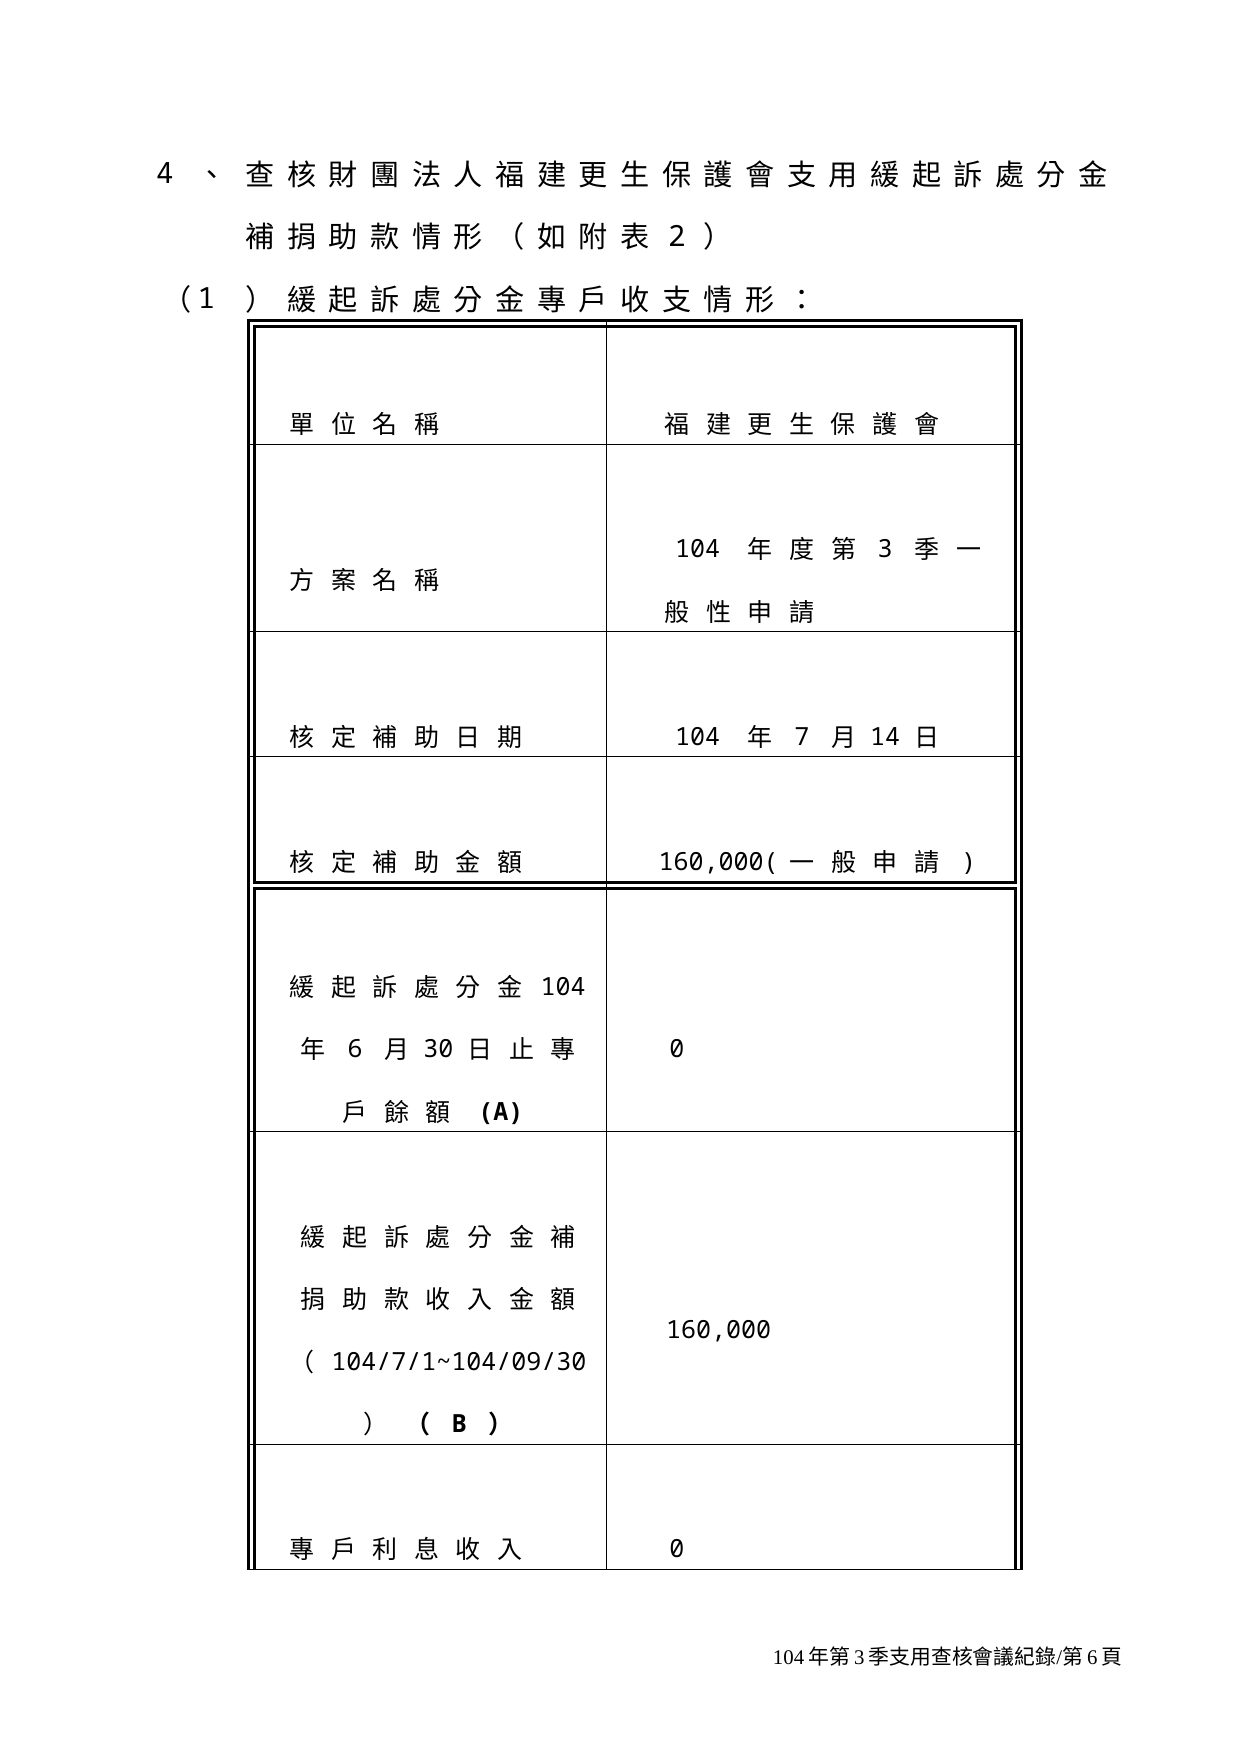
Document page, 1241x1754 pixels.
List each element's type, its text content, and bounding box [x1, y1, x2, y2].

table_cell 0 [607, 881, 1018, 1131]
table_cell 104年度第3季一般性申請 [607, 445, 1014, 631]
table_cell 緩起訴處分金補捐助款收入金額（104/7/1~104/09/30）（B） [256, 1132, 606, 1443]
table_cell 核定補助金額 [256, 757, 606, 881]
table_cell 104年7月14日 [607, 632, 1014, 756]
list 查核財團法人福建更生保護會支用緩起訴處分金補捐助款情形（如附表2） [156, 131, 1114, 256]
table_cell 核定補助日期 [256, 632, 606, 756]
table_cell 方案名稱 [256, 445, 606, 631]
table_cell 緩起訴處分金104年6月30日止專戶餘額(A) [252, 881, 606, 1131]
table_cell 專戶利息收入 [256, 1445, 606, 1568]
table_cell 0 [607, 1445, 1014, 1568]
list 緩起訴處分金專戶收支情形： [156, 256, 1114, 318]
table_cell 160,000(一般申請) [607, 757, 1014, 881]
table_cell 160,000 [607, 1132, 1014, 1443]
table_header 福建更生保護會 [607, 322, 1018, 443]
table_header 單位名稱 [252, 322, 606, 443]
